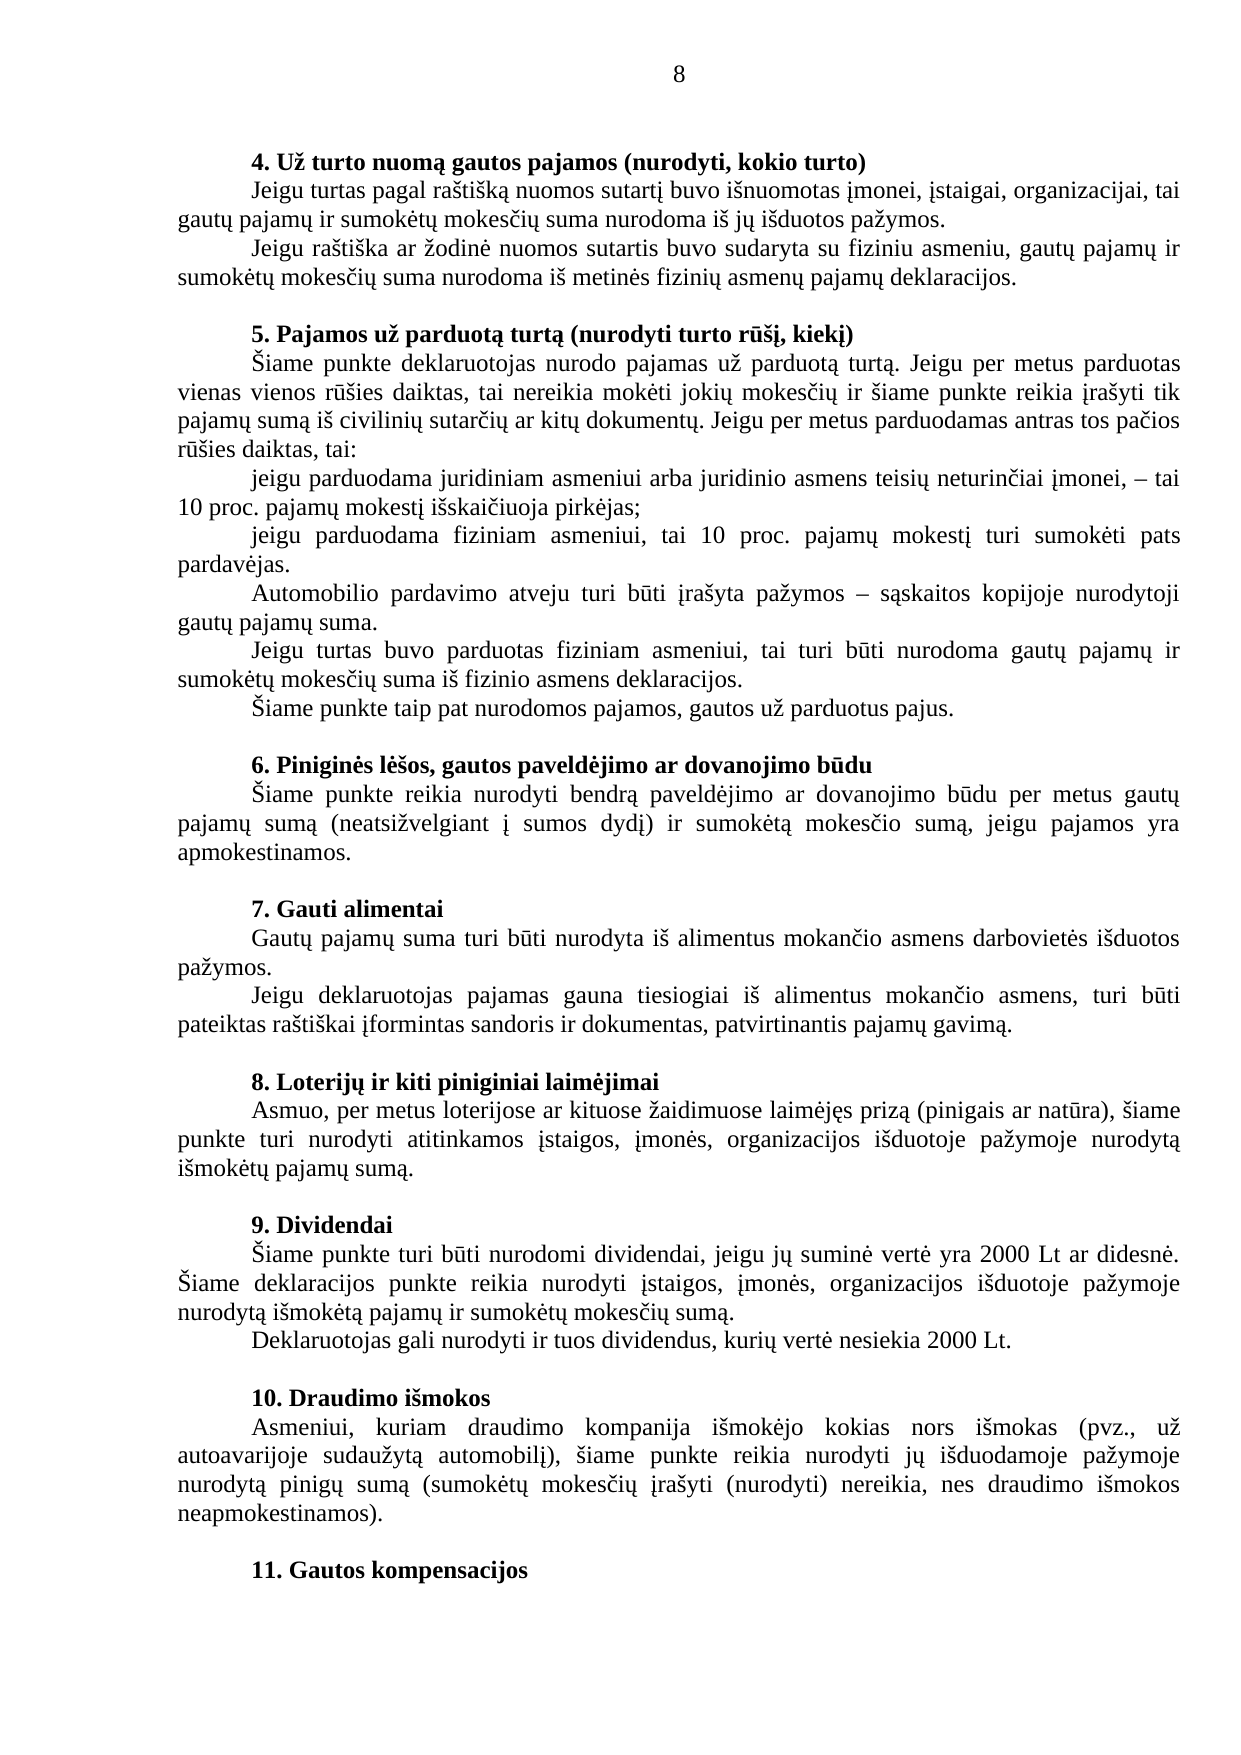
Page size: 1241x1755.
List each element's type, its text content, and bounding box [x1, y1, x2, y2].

text 8. Loterijų ir kiti piniginiai laimėjimai [177, 1067, 1181, 1096]
text 7. Gauti alimentai [177, 894, 1181, 923]
text 11. Gautos kompensacijos [177, 1556, 1181, 1584]
text Šiame punkte turi būti nurodomi dividendai, jeigu jų suminė vertė yra 2000 Lt ar didesnė. Šiame deklaracijos punkte reikia nurodyti įstaigos, įmonės, organizacijos išduotoje pažymoje nurodytą išmokėtą pajamų ir sumokėtų mokesčių sumą. [177, 1239, 1181, 1326]
text Asmeniui, kuriam draudimo kompanija išmokėjo kokias nors išmokas (pvz., už autoavarijoje sudaužytą automobilį), šiame punkte reikia nurodyti jų išduodamoje pažymoje nurodytą pinigų sumą (sumokėtų mokesčių įrašyti (nurodyti) nereikia, nes draudimo išmokos neapmokestinamos). [177, 1412, 1181, 1527]
text Jeigu turtas pagal raštišką nuomos sutartį buvo išnuomotas įmonei, įstaigai, organizacijai, tai gautų pajamų ir sumokėtų mokesčių suma nurodoma iš jų išduotos pažymos. [177, 176, 1181, 233]
text Šiame punkte reikia nurodyti bendrą paveldėjimo ar dovanojimo būdu per metus gautų pajamų sumą (neatsižvelgiant į sumos dydį) ir sumokėtą mokesčio sumą, jeigu pajamos yra apmokestinamos. [177, 779, 1181, 866]
text Asmuo, per metus loterijose ar kituose žaidimuose laimėjęs prizą (pinigais ar natūra), šiame punkte turi nurodyti atitinkamos įstaigos, įmonės, organizacijos išduotoje pažymoje nurodytą išmokėtų pajamų sumą. [177, 1096, 1181, 1182]
text 9. Dividendai [177, 1211, 1181, 1239]
text jeigu parduodama juridiniam asmeniui arba juridinio asmens teisių neturinčiai įmonei, – tai 10 proc. pajamų mokestį išskaičiuoja pirkėjas; [177, 463, 1181, 521]
text Gautų pajamų suma turi būti nurodyta iš alimentus mokančio asmens darbovietės išduotos pažymos. [177, 923, 1181, 981]
text Deklaruotojas gali nurodyti ir tuos dividendus, kurių vertė nesiekia 2000 Lt. [177, 1326, 1181, 1354]
text 5. Pajamos už parduotą turtą (nurodyti turto rūšį, kiekį) [177, 319, 1181, 348]
text Šiame punkte taip pat nurodomos pajamos, gautos už parduotus pajus. [177, 693, 1181, 722]
text Šiame punkte deklaruotojas nurodo pajamas už parduotą turtą. Jeigu per metus parduotas vienas vienos rūšies daiktas, tai nereikia mokėti jokių mokesčių ir šiame punkte reikia įrašyti tik pajamų sumą iš civilinių sutarčių ar kitų dokumentų. Jeigu per metus parduodamas antras tos pačios rūšies daiktas, tai: [177, 348, 1181, 463]
text Jeigu deklaruotojas pajamas gauna tiesiogiai iš alimentus mokančio asmens, turi būti pateiktas raštiškai įformintas sandoris ir dokumentas, patvirtinantis pajamų gavimą. [177, 981, 1181, 1038]
text Jeigu raštiška ar žodinė nuomos sutartis buvo sudaryta su fiziniu asmeniu, gautų pajamų ir sumokėtų mokesčių suma nurodoma iš metinės fizinių asmenų pajamų deklaracijos. [177, 233, 1181, 291]
text 6. Piniginės lėšos, gautos paveldėjimo ar dovanojimo būdu [177, 751, 1181, 779]
text 4. Už turto nuomą gautos pajamos (nurodyti, kokio turto) [177, 147, 1181, 176]
text 10. Draudimo išmokos [177, 1383, 1181, 1412]
text jeigu parduodama fiziniam asmeniui, tai 10 proc. pajamų mokestį turi sumokėti pats pardavėjas. [177, 521, 1181, 578]
text Jeigu turtas buvo parduotas fiziniam asmeniui, tai turi būti nurodoma gautų pajamų ir sumokėtų mokesčių suma iš fizinio asmens deklaracijos. [177, 636, 1181, 693]
text Automobilio pardavimo atveju turi būti įrašyta pažymos – sąskaitos kopijoje nurodytoji gautų pajamų suma. [177, 578, 1181, 636]
